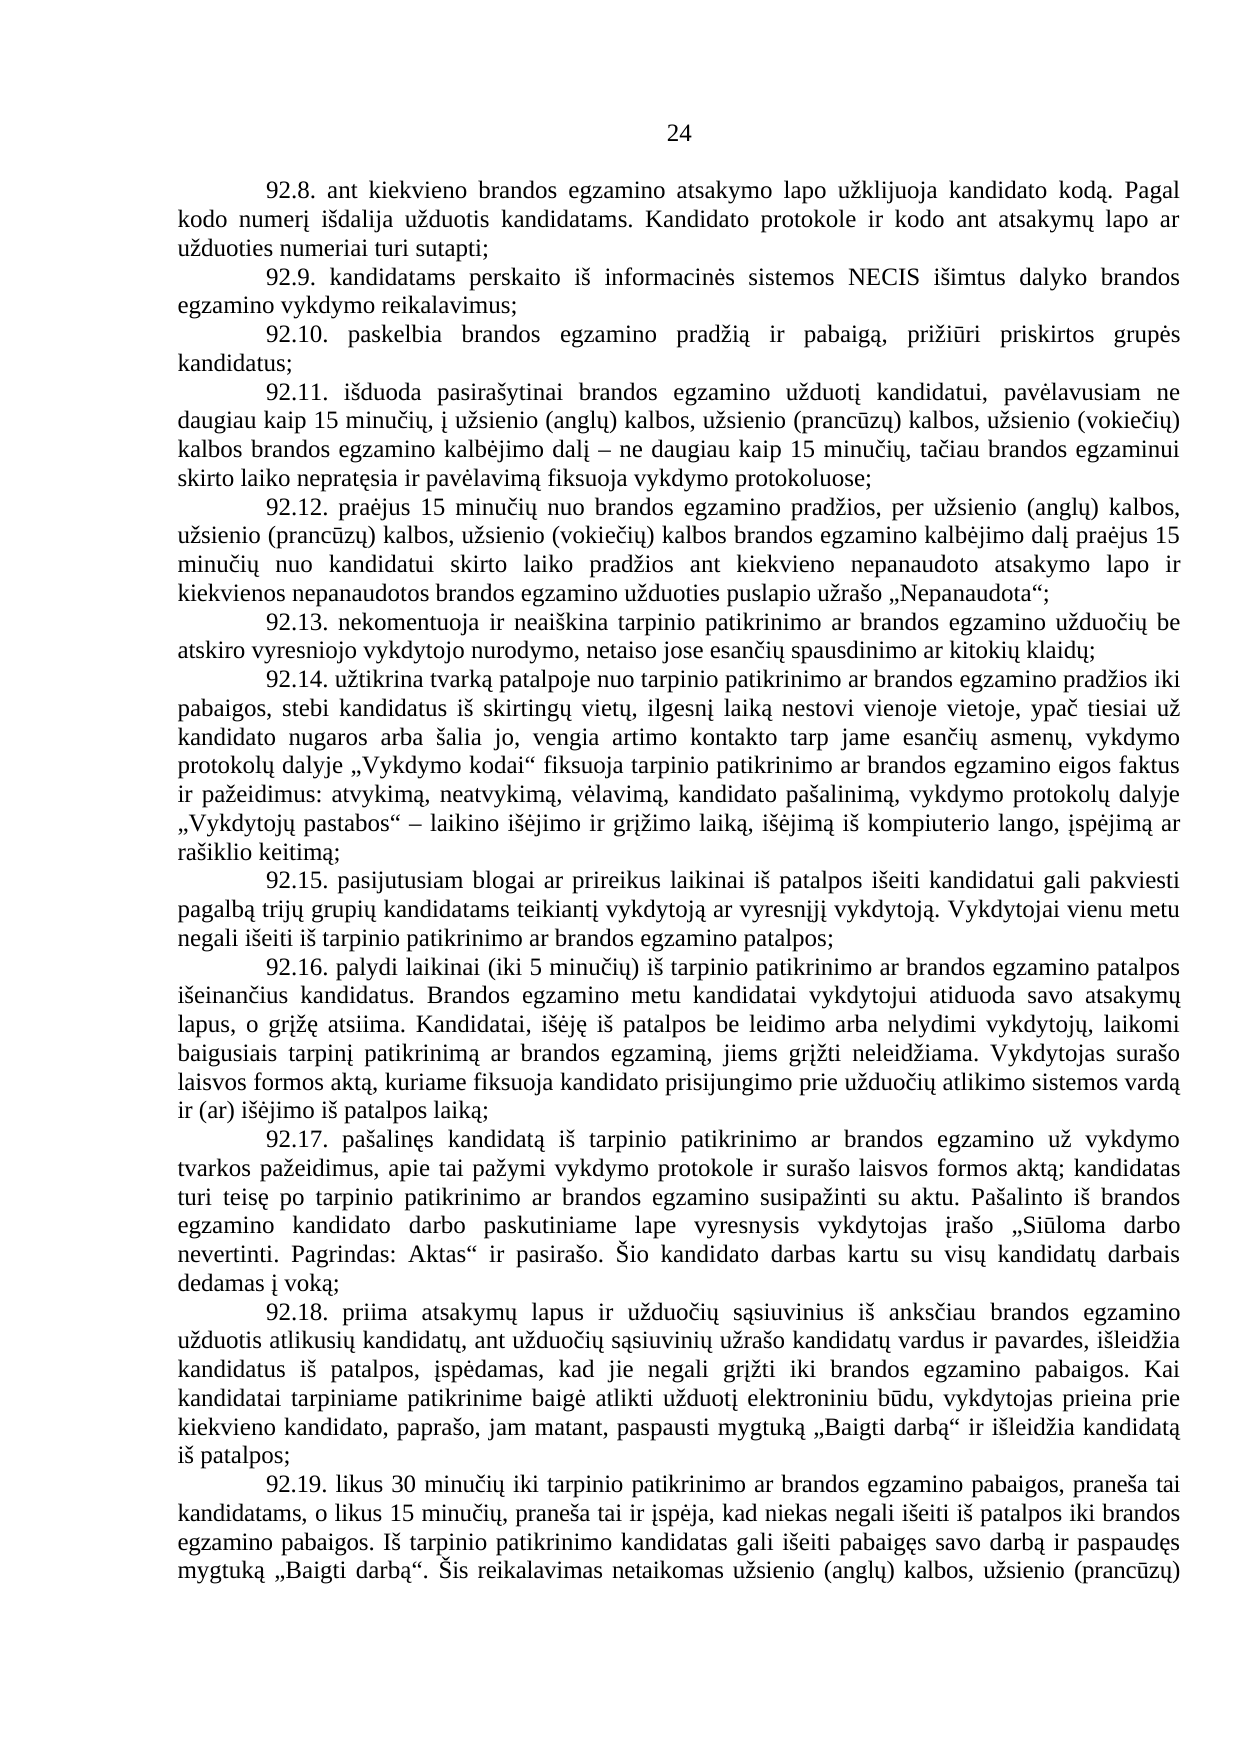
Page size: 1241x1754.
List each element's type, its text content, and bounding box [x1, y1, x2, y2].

text 92.15. pasijutusiam blogai ar prireikus laikinai iš patalpos išeiti kandidatui gali pakviesti pagalbą trijų grupių kandidatams teikiantį vykdytoją ar vyresnįjį vykdytoją. Vykdytojai vienu metu negali išeiti iš tarpinio patikrinimo ar brandos egzamino patalpos; [177, 866, 1181, 952]
text 92.13. nekomentuoja ir neaiškina tarpinio patikrinimo ar brandos egzamino užduočių be atskiro vyresniojo vykdytojo nurodymo, netaiso jose esančių spausdinimo ar kitokių klaidų; [177, 607, 1181, 664]
text 92.10. paskelbia brandos egzamino pradžią ir pabaigą, prižiūri priskirtos grupės kandidatus; [177, 319, 1181, 377]
text 92.11. išduoda pasirašytinai brandos egzamino užduotį kandidatui, pavėlavusiam ne daugiau kaip 15 minučių, į užsienio (anglų) kalbos, užsienio (prancūzų) kalbos, užsienio (vokiečių) kalbos brandos egzamino kalbėjimo dalį – ne daugiau kaip 15 minučių, tačiau brandos egzaminui skirto laiko nepratęsia ir pavėlavimą fiksuoja vykdymo protokoluose; [177, 377, 1181, 492]
text 92.9. kandidatams perskaito iš informacinės sistemos NECIS išimtus dalyko brandos egzamino vykdymo reikalavimus; [177, 262, 1181, 319]
text 92.17. pašalinęs kandidatą iš tarpinio patikrinimo ar brandos egzamino už vykdymo tvarkos pažeidimus, apie tai pažymi vykdymo protokole ir surašo laisvos formos aktą; kandidatas turi teisę po tarpinio patikrinimo ar brandos egzamino susipažinti su aktu. Pašalinto iš brandos egzamino kandidato darbo paskutiniame lape vyresnysis vykdytojas įrašo „Siūloma darbo nevertinti. Pagrindas: Aktas“ ir pasirašo. Šio kandidato darbas kartu su visų kandidatų darbais dedamas į voką; [177, 1124, 1181, 1297]
text 92.8. ant kiekvieno brandos egzamino atsakymo lapo užklijuoja kandidato kodą. Pagal kodo numerį išdalija užduotis kandidatams. Kandidato protokole ir kodo ant atsakymų lapo ar užduoties numeriai turi sutapti; [177, 176, 1181, 262]
text 92.19. likus 30 minučių iki tarpinio patikrinimo ar brandos egzamino pabaigos, praneša tai kandidatams, o likus 15 minučių, praneša tai ir įspėja, kad niekas negali išeiti iš patalpos iki brandos egzamino pabaigos. Iš tarpinio patikrinimo kandidatas gali išeiti pabaigęs savo darbą ir paspaudęs mygtuką „Baigti darbą“. Šis reikalavimas netaikomas užsienio (anglų) kalbos, užsienio (prancūzų) [177, 1469, 1181, 1584]
text 92.12. praėjus 15 minučių nuo brandos egzamino pradžios, per užsienio (anglų) kalbos, užsienio (prancūzų) kalbos, užsienio (vokiečių) kalbos brandos egzamino kalbėjimo dalį praėjus 15 minučių nuo kandidatui skirto laiko pradžios ant kiekvieno nepanaudoto atsakymo lapo ir kiekvienos nepanaudotos brandos egzamino užduoties puslapio užrašo „Nepanaudota“; [177, 492, 1181, 607]
text 92.16. palydi laikinai (iki 5 minučių) iš tarpinio patikrinimo ar brandos egzamino patalpos išeinančius kandidatus. Brandos egzamino metu kandidatai vykdytojui atiduoda savo atsakymų lapus, o grįžę atsiima. Kandidatai, išėję iš patalpos be leidimo arba nelydimi vykdytojų, laikomi baigusiais tarpinį patikrinimą ar brandos egzaminą, jiems grįžti neleidžiama. Vykdytojas surašo laisvos formos aktą, kuriame fiksuoja kandidato prisijungimo prie užduočių atlikimo sistemos vardą ir (ar) išėjimo iš patalpos laiką; [177, 952, 1181, 1124]
text 92.18. priima atsakymų lapus ir užduočių sąsiuvinius iš anksčiau brandos egzamino užduotis atlikusių kandidatų, ant užduočių sąsiuvinių užrašo kandidatų vardus ir pavardes, išleidžia kandidatus iš patalpos, įspėdamas, kad jie negali grįžti iki brandos egzamino pabaigos. Kai kandidatai tarpiniame patikrinime baigė atlikti užduotį elektroniniu būdu, vykdytojas prieina prie kiekvieno kandidato, paprašo, jam matant, paspausti mygtuką „Baigti darbą“ ir išleidžia kandidatą iš patalpos; [177, 1297, 1181, 1469]
text 92.14. užtikrina tvarką patalpoje nuo tarpinio patikrinimo ar brandos egzamino pradžios iki pabaigos, stebi kandidatus iš skirtingų vietų, ilgesnį laiką nestovi vienoje vietoje, ypač tiesiai už kandidato nugaros arba šalia jo, vengia artimo kontakto tarp jame esančių asmenų, vykdymo protokolų dalyje „Vykdymo kodai“ fiksuoja tarpinio patikrinimo ar brandos egzamino eigos faktus ir pažeidimus: atvykimą, neatvykimą, vėlavimą, kandidato pašalinimą, vykdymo protokolų dalyje „Vykdytojų pastabos“ – laikino išėjimo ir grįžimo laiką, išėjimą iš kompiuterio lango, įspėjimą ar rašiklio keitimą; [177, 664, 1181, 866]
